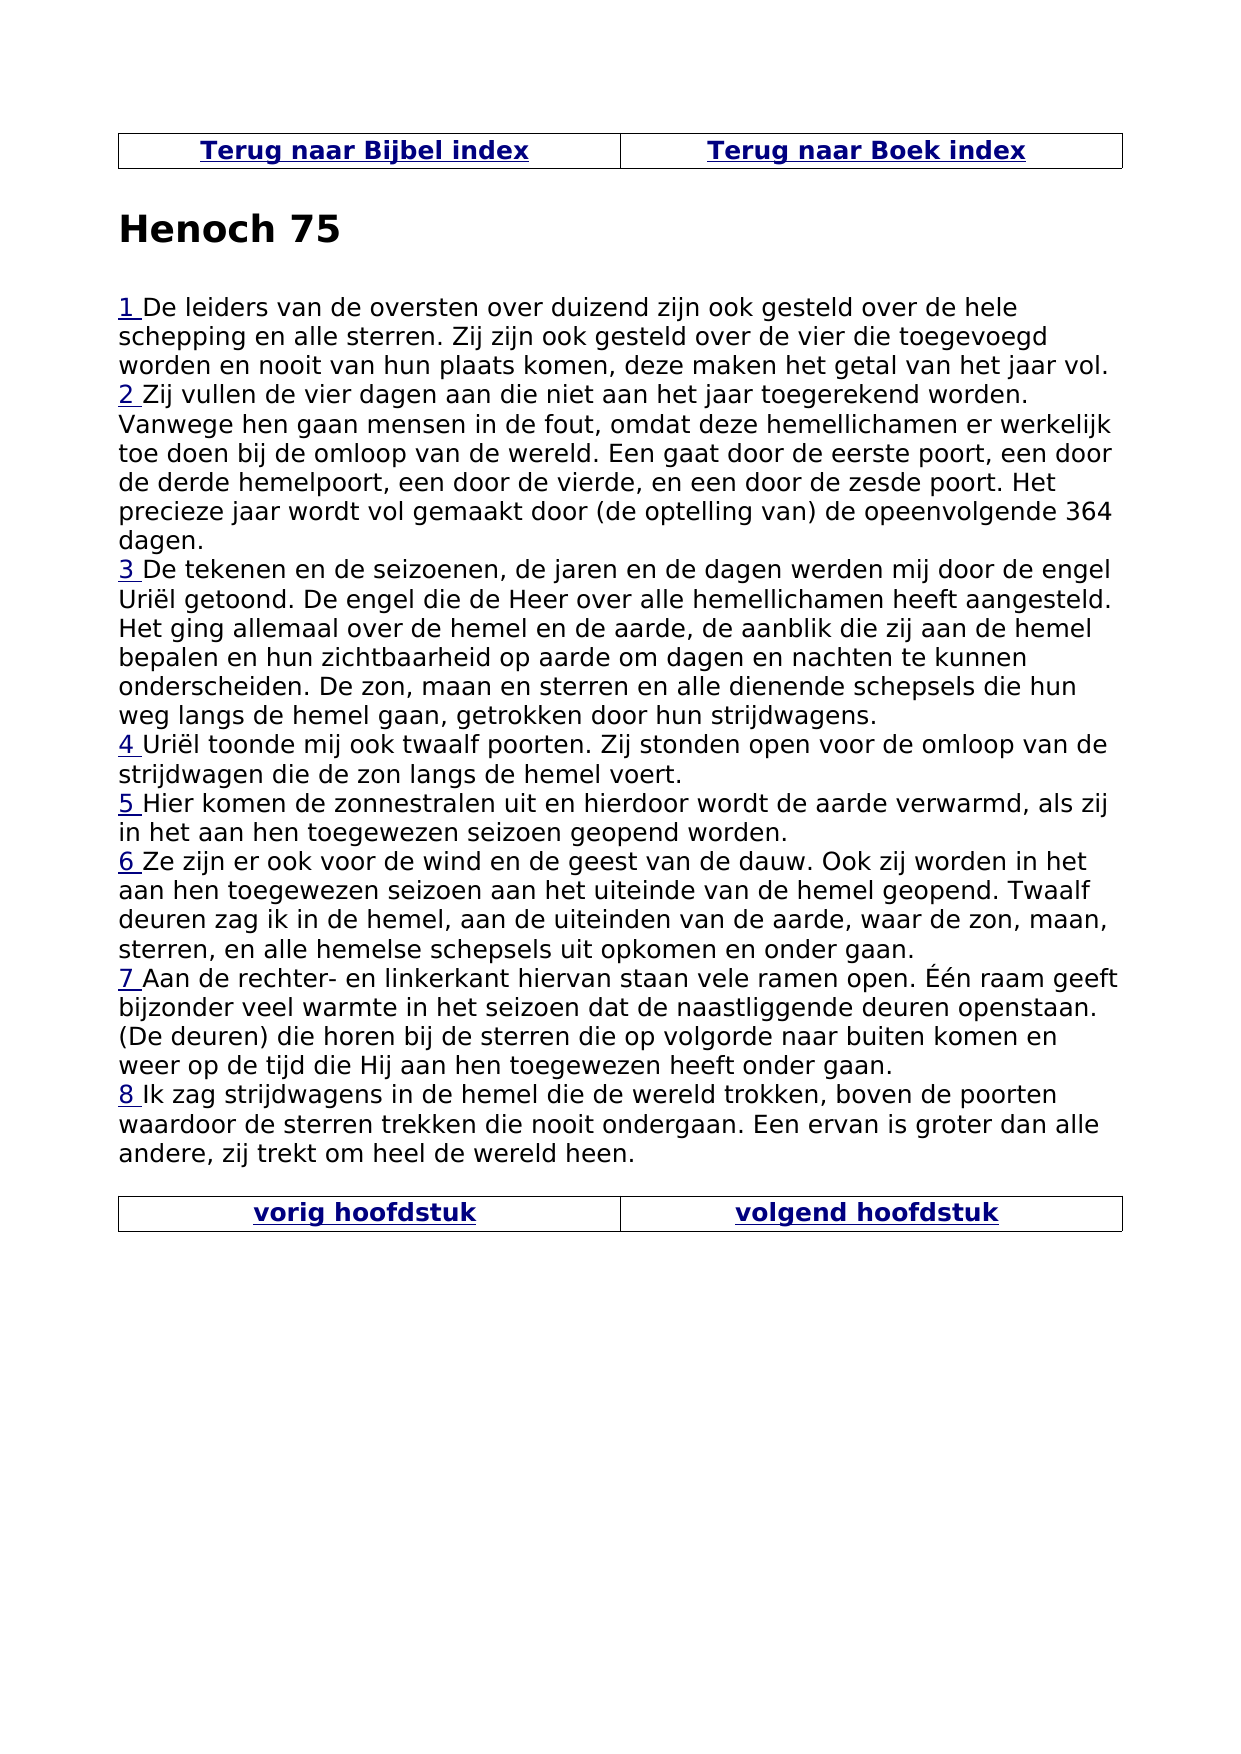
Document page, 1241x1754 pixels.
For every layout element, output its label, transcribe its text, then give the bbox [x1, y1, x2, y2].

subtitle Henoch 75 [118, 208, 1122, 252]
table_header vorig hoofdstuk [119, 1197, 620, 1231]
table_header volgend hoofdstuk [621, 1197, 1122, 1231]
text 1 De leiders van de oversten over duizend zijn ook gesteld over de hele schepping en alle sterren. Zij zijn ook gesteld over de vier die toegevoegd worden en nooit van hun plaats komen, deze maken het getal van het jaar vol. 2 Zij vullen de vier dagen aan die niet aan het jaar toegerekend worden. Vanwege hen gaan mensen in de fout, omdat deze hemellichamen er werkelijk toe doen bij de omloop van de wereld. Een gaat door de eerste poort, een door de derde hemelpoort, een door de vierde, en een door de zesde poort. Het precieze jaar wordt vol gemaakt door (de optelling van) de opeenvolgende 364 dagen. 3 De tekenen en de seizoenen, de jaren en de dagen werden mij door de engel Uriël getoond. De engel die de Heer over alle hemellichamen heeft aangesteld. Het ging allemaal over de hemel en de aarde, de aanblik die zij aan de hemel bepalen en hun zichtbaarheid op aarde om dagen en nachten te kunnen onderscheiden. De zon, maan en sterren en alle dienende schepsels die hun weg langs de hemel gaan, getrokken door hun strijdwagens. 4 Uriël toonde mij ook twaalf poorten. Zij stonden open voor de omloop van de strijdwagen die de zon langs de hemel voert. 5 Hier komen de zonnestralen uit en hierdoor wordt de aarde verwarmd, als zij in het aan hen toegewezen seizoen geopend worden. 6 Ze zijn er ook voor de wind en de geest van de dauw. Ook zij worden in het aan hen toegewezen seizoen aan het uiteinde van de hemel geopend. Twaalf deuren zag ik in de hemel, aan de uiteinden van de aarde, waar de zon, maan, sterren, en alle hemelse schepsels uit opkomen en onder gaan. 7 Aan de rechter- en linkerkant hiervan staan vele ramen open. Één raam geeft bijzonder veel warmte in het seizoen dat de naastliggende deuren openstaan. (De deuren) die horen bij de sterren die op volgorde naar buiten komen en weer op de tijd die Hij aan hen toegewezen heeft onder gaan. 8 Ik zag strijdwagens in de hemel die de wereld trokken, boven de poorten waardoor de sterren trekken die nooit ondergaan. Een ervan is groter dan alle andere, zij trekt om heel de wereld heen. [118, 264, 1122, 1168]
table_header Terug naar Bijbel index [119, 134, 620, 168]
table_header Terug naar Boek index [621, 134, 1122, 168]
